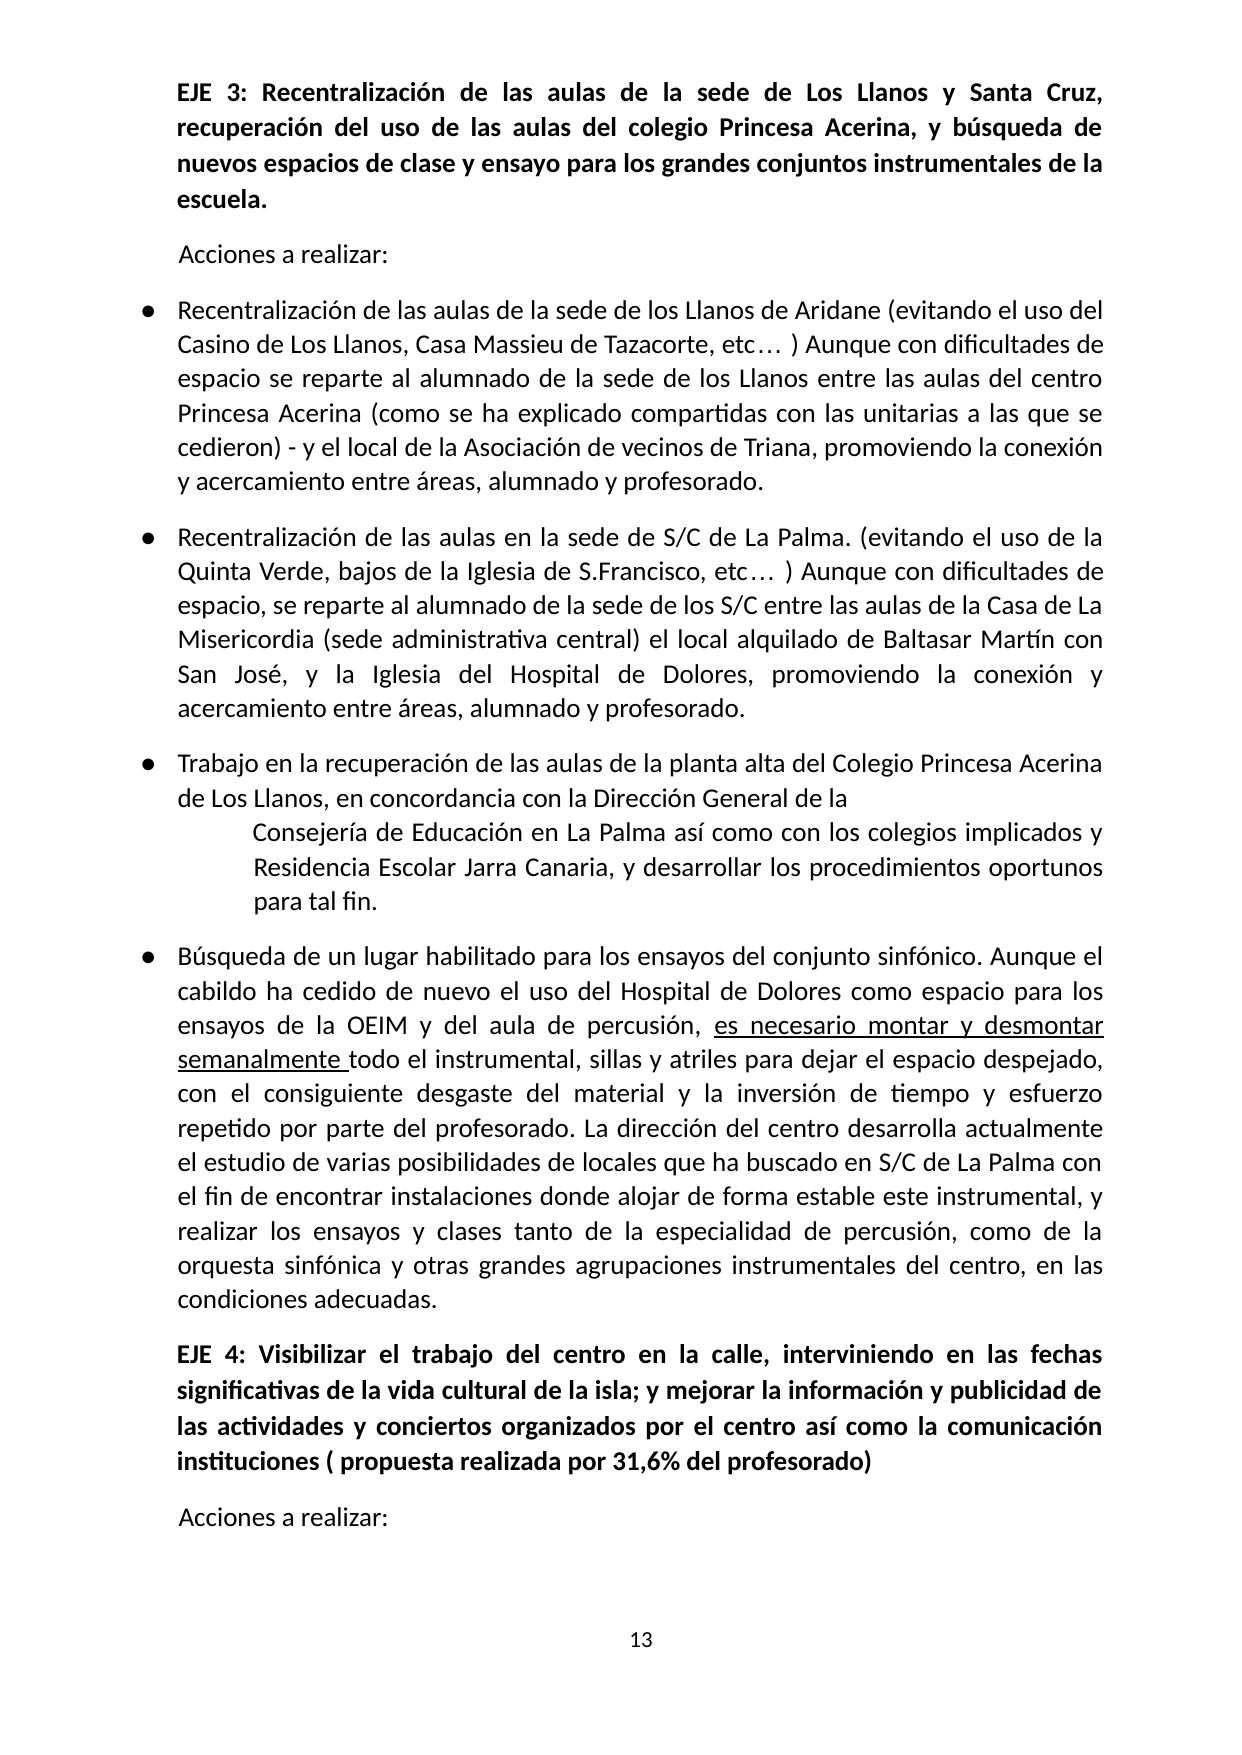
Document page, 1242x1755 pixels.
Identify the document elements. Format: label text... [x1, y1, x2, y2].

list Recentralización de las aulas en la sede de S/C de La Palma. (evitando el uso de la Quinta Verde, bajos de la Iglesia de S.Francisco, etc… ) Aunque con dificultades de espacio, se reparte al alumnado de la sede de los S/C entre las aulas de la Casa de La Misericordia (sede administrativa central) el local alquilado de Baltasar Martín con San José, y la Iglesia del Hospital de Dolores, promoviendo la conexión y acercamiento entre áreas, alumnado y profesorado. [140, 520, 1104, 724]
list Trabajo en la recuperación de las aulas de la planta alta del Colegio Princesa Acerina de Los Llanos, en concordancia con la Dirección General de la [140, 747, 1104, 814]
text Acciones a realizar: [178, 1500, 1104, 1533]
text Consejería de Educación en La Palma así como con los colegios implicados y Residencia Escolar Jarra Canaria, y desarrollar los procedimientos oportunos para tal fin. [252, 816, 1104, 917]
text Acciones a realizar: [178, 238, 1104, 271]
list Recentralización de las aulas de la sede de los Llanos de Aridane (evitando el uso del Casino de Los Llanos, Casa Massieu de Tazacorte, etc… ) Aunque con dificultades de espacio se reparte al alumnado de la sede de los Llanos entre las aulas del centro Princesa Acerina (como se ha explicado compartidas con las unitarias a las que se cedieron) - y el local de la Asociación de vecinos de Triana, promoviendo la conexión y acercamiento entre áreas, alumnado y profesorado. [140, 293, 1104, 497]
text EJE 4: Visibilizar el trabajo del centro en la calle, interviniendo en las fechas significativas de la vida cultural de la isla; y mejorar la información y publicidad de las actividades y conciertos organizados por el centro así como la comunicación instituciones ( propuesta realizada por 31,6% del profesorado) [177, 1338, 1104, 1477]
list Búsqueda de un lugar habilitado para los ensayos del conjunto sinfónico. Aunque el cabildo ha cedido de nuevo el uso del Hospital de Dolores como espacio para los ensayos de la OEIM y del aula de percusión, es necesario montar y desmontar semanalmente todo el instrumental, sillas y atriles para dejar el espacio despejado, con el consiguiente desgaste del material y la inversión de tiempo y esfuerzo repetido por parte del profesorado. La dirección del centro desarrolla actualmente el estudio de varias posibilidades de locales que ha buscado en S/C de La Palma con el fin de encontrar instalaciones donde alojar de forma estable este instrumental, y realizar los ensayos y clases tanto de la especialidad de percusión, como de la orquesta sinfónica y otras grandes agrupaciones instrumentales del centro, en las condiciones adecuadas. [140, 939, 1104, 1315]
text EJE 3: Recentralización de las aulas de la sede de Los Llanos y Santa Cruz, recuperación del uso de las aulas del colegio Princesa Acerina, y búsqueda de nuevos espacios de clase y ensayo para los grandes conjuntos instrumentales de la escuela. [177, 75, 1104, 215]
